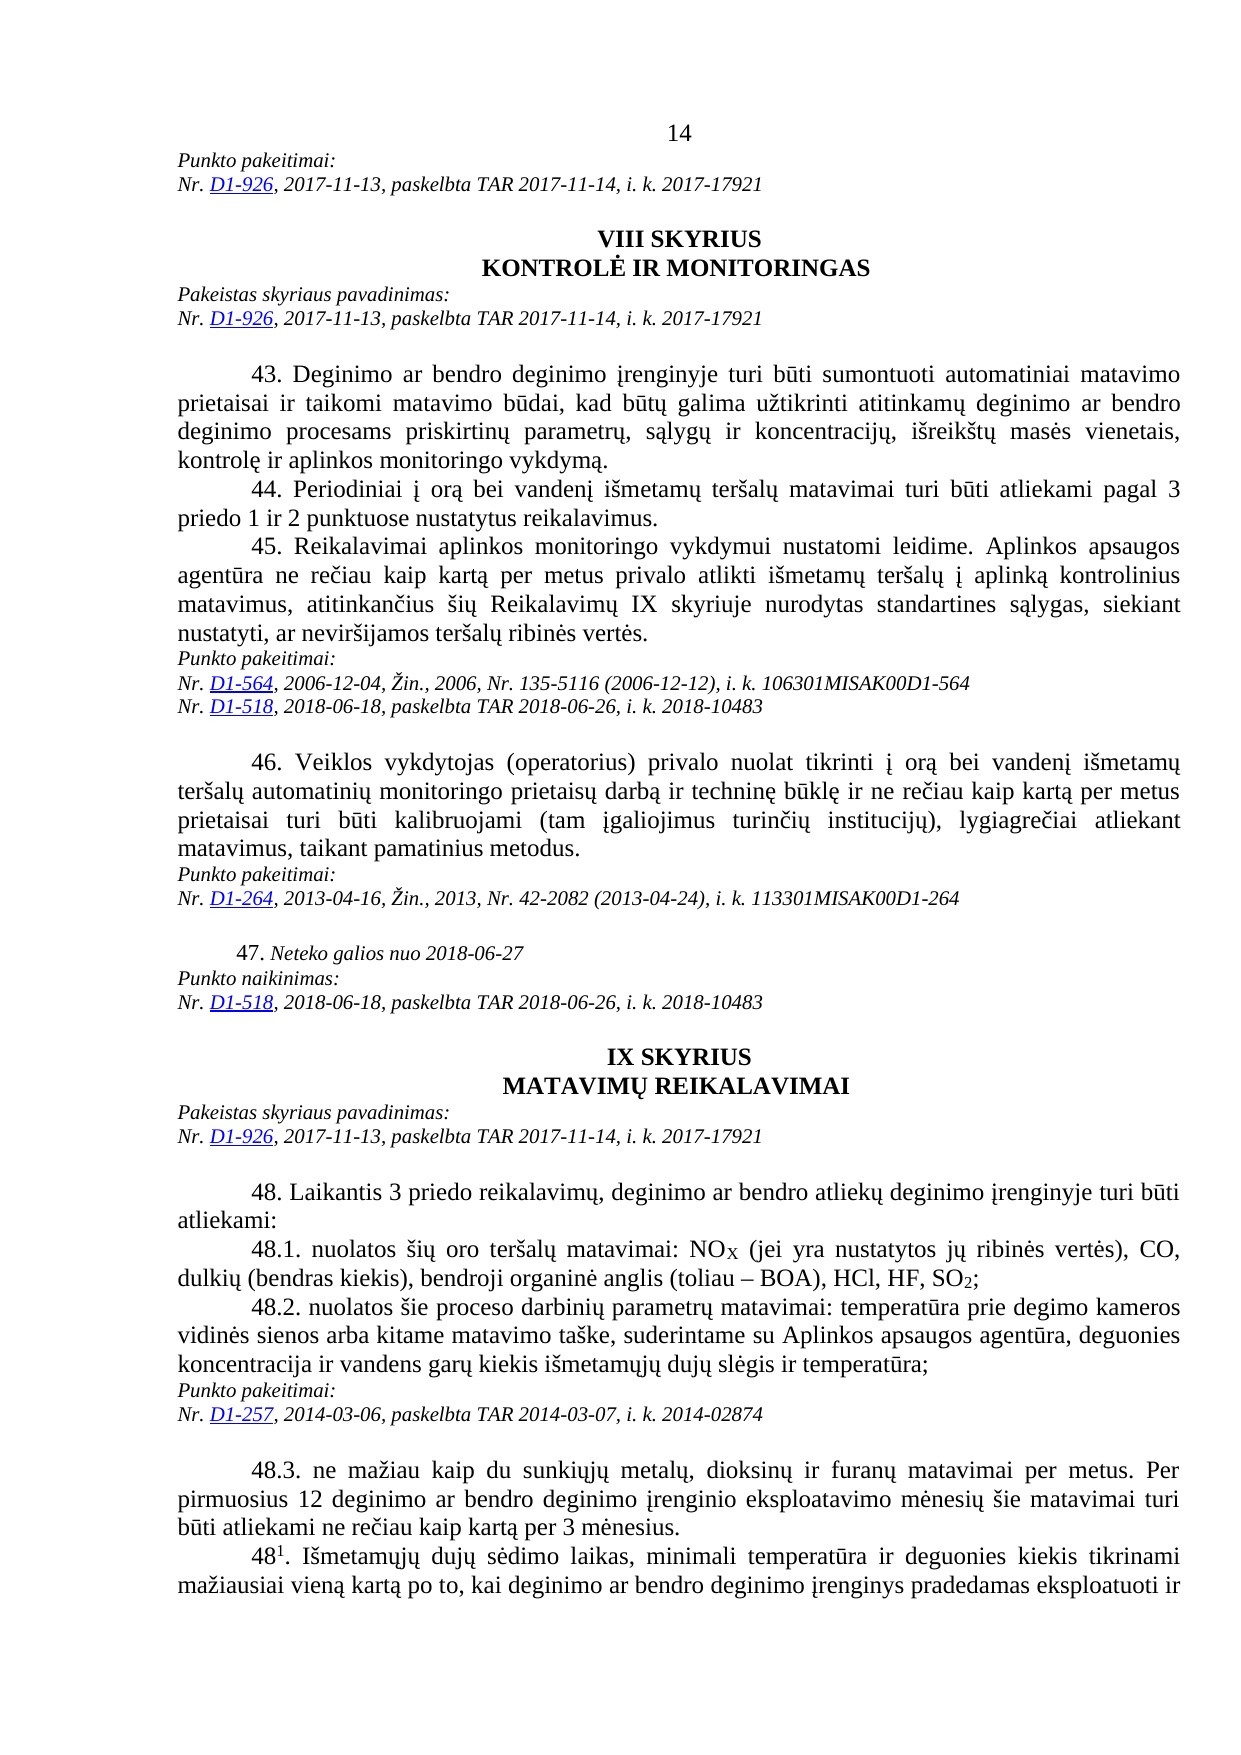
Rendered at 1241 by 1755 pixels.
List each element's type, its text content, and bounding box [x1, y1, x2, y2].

text Punkto pakeitimai: [177, 148, 1181, 172]
text 48.1. nuolatos šių oro teršalų matavimai: NOX (jei yra nustatytos jų ribinės vertės), CO, dulkių (bendras kiekis), bendroji organinė anglis (toliau – BOA), HCl, HF, SO2; [177, 1234, 1181, 1292]
text Nr. D1-926, 2017-11-13, paskelbta TAR 2017-11-14, i. k. 2017-17921 [177, 1124, 1181, 1148]
text 46. Veiklos vykdytojas (operatorius) privalo nuolat tikrinti į orą bei vandenį išmetamų teršalų automatinių monitoringo prietaisų darbą ir techninę būklę ir ne rečiau kaip kartą per metus prietaisai turi būti kalibruojami (tam įgaliojimus turinčių institucijų), lygiagrečiai atliekant matavimus, taikant pamatinius metodus. [177, 747, 1181, 862]
text VIII SKYRIUS [177, 224, 1181, 253]
text 47. Neteko galios nuo 2018-06-27 [177, 939, 1181, 966]
text Punkto pakeitimai: [177, 862, 1181, 886]
text 48.2. nuolatos šie proceso darbinių parametrų matavimai: temperatūra prie degimo kameros vidinės sienos arba kitame matavimo taške, suderintame su Aplinkos apsaugos agentūra, deguonies koncentracija ir vandens garų kiekis išmetamųjų dujų slėgis ir temperatūra; [177, 1292, 1181, 1378]
text Nr. D1-518, 2018-06-18, paskelbta TAR 2018-06-26, i. k. 2018-10483 [177, 694, 1181, 718]
text Punkto pakeitimai: [177, 646, 1181, 670]
text 481. Išmetamųjų dujų sėdimo laikas, minimali temperatūra ir deguonies kiekis tikrinami mažiausiai vieną kartą po to, kai deginimo ar bendro deginimo įrenginys pradedamas eksploatuoti ir [177, 1541, 1181, 1599]
text 43. Deginimo ar bendro deginimo įrenginyje turi būti sumontuoti automatiniai matavimo prietaisai ir taikomi matavimo būdai, kad būtų galima užtikrinti atitinkamų deginimo ar bendro deginimo procesams priskirtinų parametrų, sąlygų ir koncentracijų, išreikštų masės vienetais, kontrolę ir aplinkos monitoringo vykdymą. [177, 359, 1181, 474]
text Nr. D1-926, 2017-11-13, paskelbta TAR 2017-11-14, i. k. 2017-17921 [177, 306, 1181, 330]
text Punkto pakeitimai: [177, 1378, 1181, 1402]
text Pakeistas skyriaus pavadinimas: [177, 282, 1181, 306]
text MATAVIMŲ REIKALAVIMAI [177, 1071, 1181, 1100]
text Punkto naikinimas: [177, 966, 1181, 989]
text Nr. D1-564, 2006-12-04, Žin., 2006, Nr. 135-5116 (2006-12-12), i. k. 106301MISAK00D1-564 [177, 670, 1181, 694]
text IX SKYRIUS [177, 1042, 1181, 1071]
text Nr. D1-926, 2017-11-13, paskelbta TAR 2017-11-14, i. k. 2017-17921 [177, 172, 1181, 196]
text Nr. D1-257, 2014-03-06, paskelbta TAR 2014-03-07, i. k. 2014-02874 [177, 1402, 1181, 1426]
text Nr. D1-264, 2013-04-16, Žin., 2013, Nr. 42-2082 (2013-04-24), i. k. 113301MISAK00D1-264 [177, 886, 1181, 910]
text 44. Periodiniai į orą bei vandenį išmetamų teršalų matavimai turi būti atliekami pagal 3 priedo 1 ir 2 punktuose nustatytus reikalavimus. [177, 474, 1181, 531]
text 45. Reikalavimai aplinkos monitoringo vykdymui nustatomi leidime. Aplinkos apsaugos agentūra ne rečiau kaip kartą per metus privalo atlikti išmetamų teršalų į aplinką kontrolinius matavimus, atitinkančius šių Reikalavimų IX skyriuje nurodytas standartines sąlygas, siekiant nustatyti, ar neviršijamos teršalų ribinės vertės. [177, 531, 1181, 646]
text 48.3. ne mažiau kaip du sunkiųjų metalų, dioksinų ir furanų matavimai per metus. Per pirmuosius 12 deginimo ar bendro deginimo įrenginio eksploatavimo mėnesių šie matavimai turi būti atliekami ne rečiau kaip kartą per 3 mėnesius. [177, 1455, 1181, 1541]
text Pakeistas skyriaus pavadinimas: [177, 1100, 1181, 1124]
text Nr. D1-518, 2018-06-18, paskelbta TAR 2018-06-26, i. k. 2018-10483 [177, 989, 1181, 1014]
text KONTROLĖ IR MONITORINGAS [177, 253, 1181, 282]
text 48. Laikantis 3 priedo reikalavimų, deginimo ar bendro atliekų deginimo įrenginyje turi būti atliekami: [177, 1177, 1181, 1234]
